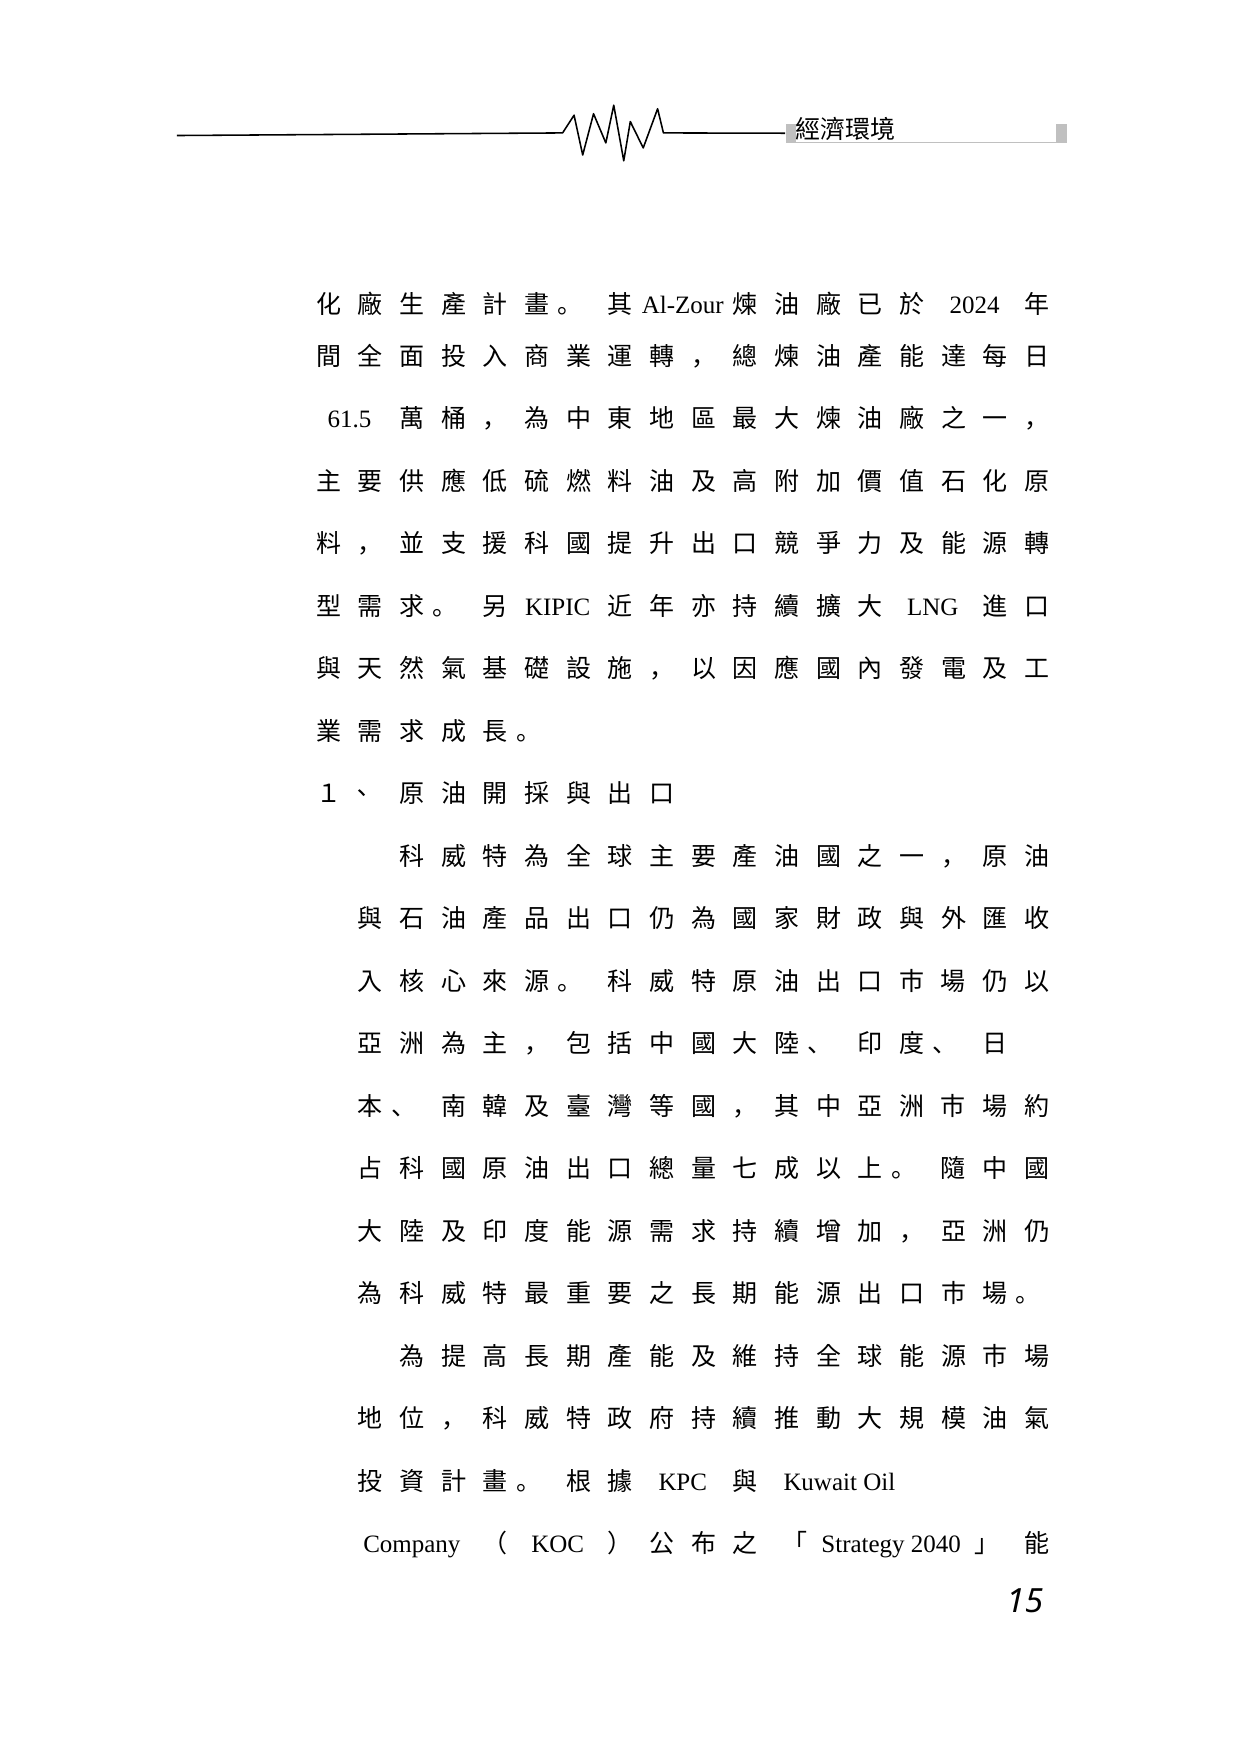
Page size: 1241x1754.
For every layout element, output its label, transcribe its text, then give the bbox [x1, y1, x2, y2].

text 科威特為全球主要產油國之一，原油與石油產品出口仍為國家財政與外匯收入核心來源。科威特原油出口市場仍以亞洲為主，包括中國大陸、印度、日本、南韓及臺灣等國，其中亞洲市場約占科國原油出口總量七成以上。隨中國大陸及印度能源需求持續增加，亞洲仍為科威特最重要之長期能源出口市場。 [330, 813, 1058, 1313]
text 化廠生產計畫。其Al-Zour煉油廠已於2024年間全面投入商業運轉，總煉油產能達每日61.5萬桶，為中東地區最大煉油廠之一，主要供應低硫燃料油及高附加價值石化原料，並支援科國提升出口競爭力及能源轉型需求。另KIPIC近年亦持續擴大LNG進口與天然氣基礎設施，以因應國內發電及工業需求成長。 [281, 250, 1058, 750]
text 為提高長期產能及維持全球能源市場地位，科威特政府持續推動大規模油氣投資計畫。根據KPC與Kuwait Oil Company（KOC）公布之「Strategy 2040」能 [330, 1313, 1058, 1563]
text １、原油開採與出口 [281, 750, 1058, 813]
